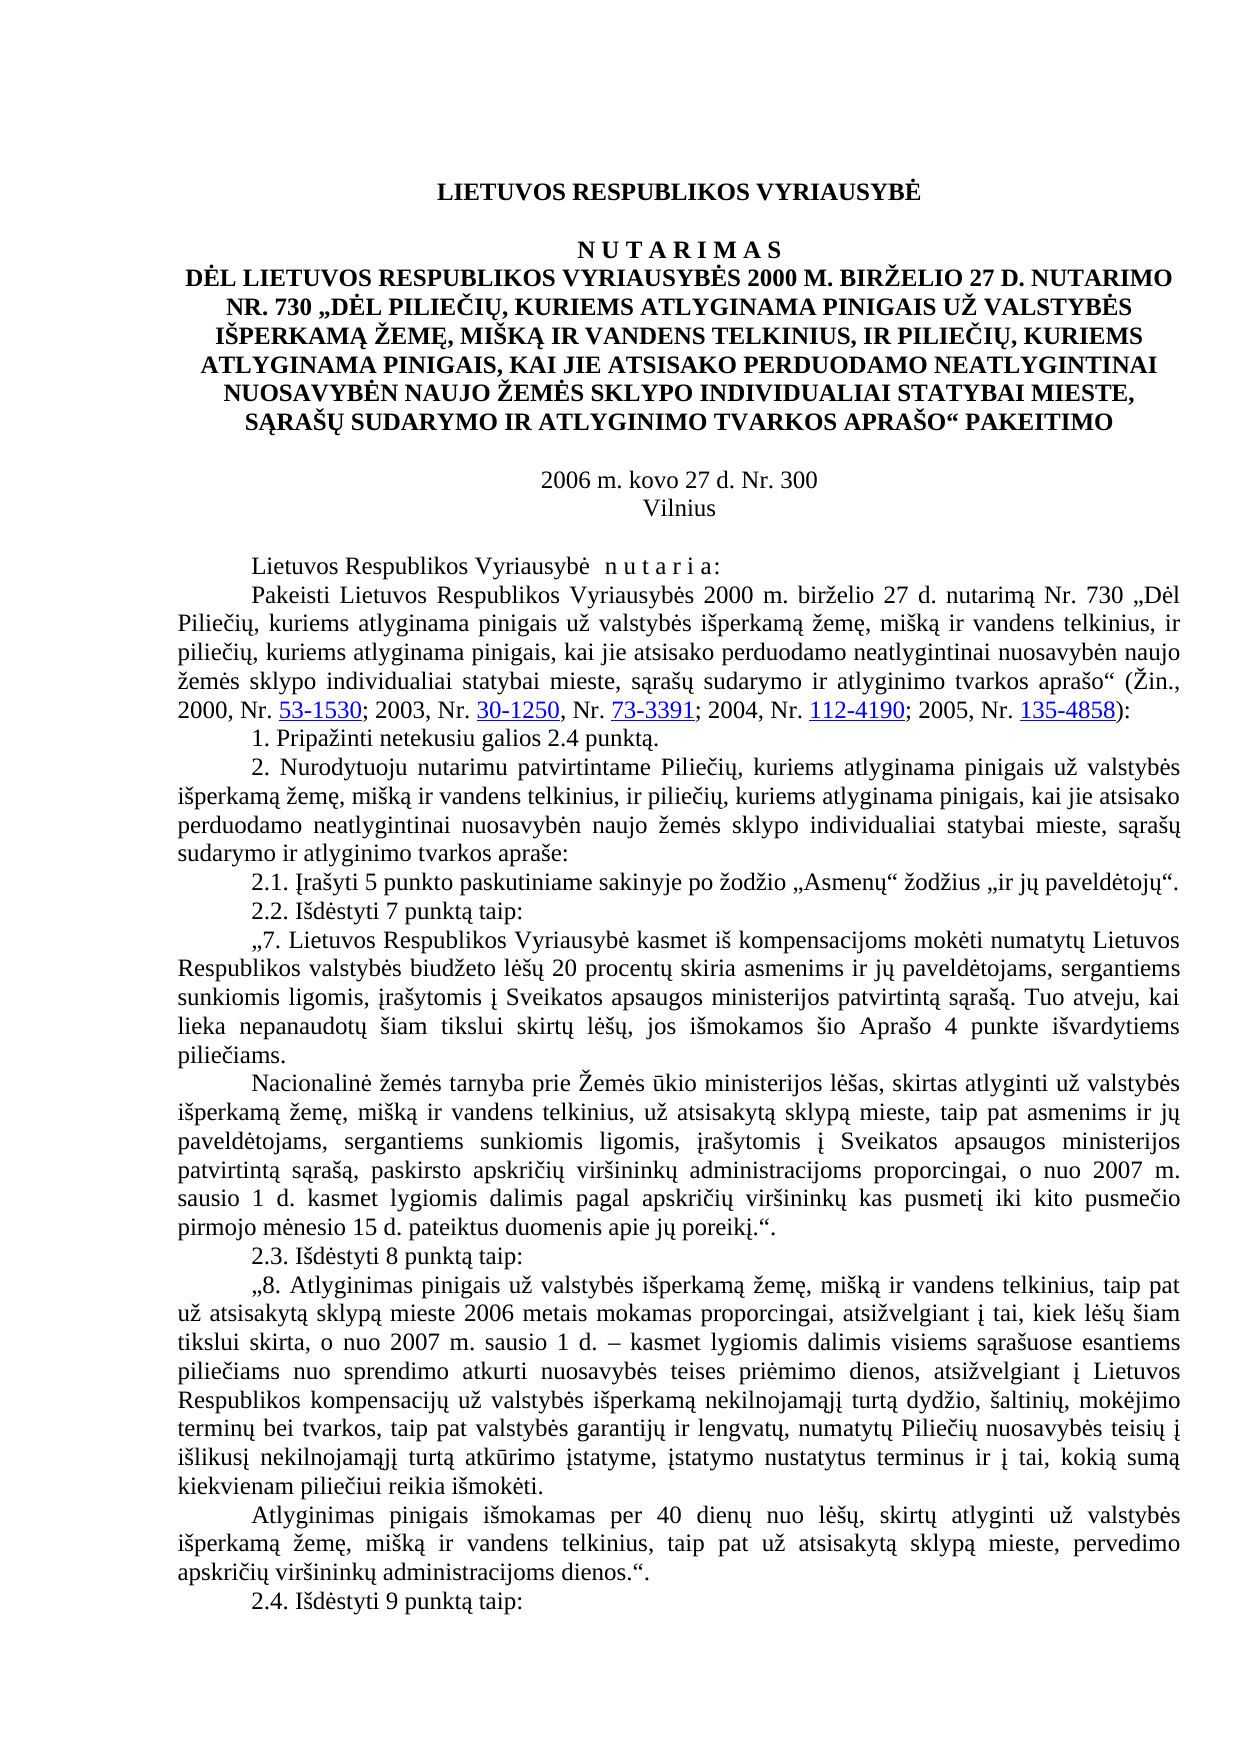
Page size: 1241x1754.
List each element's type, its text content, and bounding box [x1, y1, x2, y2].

text 2.4. Išdėstyti 9 punktą taip: [177, 1586, 1181, 1615]
text 2. Nurodytuoju nutarimu patvirtintame Piliečių, kuriems atlyginama pinigais už valstybės išperkamą žemę, mišką ir vandens telkinius, ir piliečių, kuriems atlyginama pinigais, kai jie atsisako perduodamo neatlygintinai nuosavybėn naujo žemės sklypo individualiai statybai mieste, sąrašų sudarymo ir atlyginimo tvarkos apraše: [177, 752, 1181, 867]
text 2.2. Išdėstyti 7 punktą taip: [177, 896, 1181, 925]
text 2.1. Įrašyti 5 punkto paskutiniame sakinyje po žodžio „Asmenų“ žodžius „ir jų paveldėtojų“. [177, 867, 1181, 896]
text Nacionalinė žemės tarnyba prie Žemės ūkio ministerijos lėšas, skirtas atlyginti už valstybės išperkamą žemę, mišką ir vandens telkinius, už atsisakytą sklypą mieste, taip pat asmenims ir jų paveldėtojams, sergantiems sunkiomis ligomis, įrašytomis į Sveikatos apsaugos ministerijos patvirtintą sąrašą, paskirsto apskričių viršininkų administracijoms proporcingai, o nuo 2007 m. sausio 1 d. kasmet lygiomis dalimis pagal apskričių viršininkų kas pusmetį iki kito pusmečio pirmojo mėnesio 15 d. pateiktus duomenis apie jų poreikį.“. [177, 1068, 1181, 1241]
text Lietuvos Respublikos Vyriausybė nutaria: [177, 551, 1181, 580]
text 1. Pripažinti netekusiu galios 2.4 punktą. [177, 723, 1181, 752]
text 2006 m. kovo 27 d. Nr. 300 [177, 465, 1181, 493]
text Atlyginimas pinigais išmokamas per 40 dienų nuo lėšų, skirtų atlyginti už valstybės išperkamą žemę, mišką ir vandens telkinius, taip pat už atsisakytą sklypą mieste, pervedimo apskričių viršininkų administracijoms dienos.“. [177, 1500, 1181, 1586]
text LIETUVOS RESPUBLIKOS VYRIAUSYBĖ [177, 177, 1181, 206]
text 2.3. Išdėstyti 8 punktą taip: [177, 1241, 1181, 1270]
text „7. Lietuvos Respublikos Vyriausybė kasmet iš kompensacijoms mokėti numatytų Lietuvos Respublikos valstybės biudžeto lėšų 20 procentų skiria asmenims ir jų paveldėtojams, sergantiems sunkiomis ligomis, įrašytomis į Sveikatos apsaugos ministerijos patvirtintą sąrašą. Tuo atveju, kai lieka nepanaudotų šiam tikslui skirtų lėšų, jos išmokamos šio Aprašo 4 punkte išvardytiems piliečiams. [177, 925, 1181, 1068]
text „8. Atlyginimas pinigais už valstybės išperkamą žemę, mišką ir vandens telkinius, taip pat už atsisakytą sklypą mieste 2006 metais mokamas proporcingai, atsižvelgiant į tai, kiek lėšų šiam tikslui skirta, o nuo 2007 m. sausio 1 d. – kasmet lygiomis dalimis visiems sąrašuose esantiems piliečiams nuo sprendimo atkurti nuosavybės teises priėmimo dienos, atsižvelgiant į Lietuvos Respublikos kompensacijų už valstybės išperkamą nekilnojamąjį turtą dydžio, šaltinių, mokėjimo terminų bei tvarkos, taip pat valstybės garantijų ir lengvatų, numatytų Piliečių nuosavybės teisių į išlikusį nekilnojamąjį turtą atkūrimo įstatyme, įstatymo nustatytus terminus ir į tai, kokią sumą kiekvienam piliečiui reikia išmokėti. [177, 1270, 1181, 1500]
text Pakeisti Lietuvos Respublikos Vyriausybės 2000 m. birželio 27 d. nutarimą Nr. 730 „Dėl Piliečių, kuriems atlyginama pinigais už valstybės išperkamą žemę, mišką ir vandens telkinius, ir piliečių, kuriems atlyginama pinigais, kai jie atsisako perduodamo neatlygintinai nuosavybėn naujo žemės sklypo individualiai statybai mieste, sąrašų sudarymo ir atlyginimo tvarkos aprašo“ (Žin., 2000, Nr. 53-1530; 2003, Nr. 30-1250, Nr. 73-3391; 2004, Nr. 112-4190; 2005, Nr. 135-4858): [177, 580, 1181, 723]
text Vilnius [177, 493, 1181, 522]
text N U T A R I M A S [177, 235, 1181, 263]
text DĖL LIETUVOS RESPUBLIKOS VYRIAUSYBĖS 2000 M. BIRŽELIO 27 D. NUTARIMO NR. 730 „DĖL PILIEČIŲ, KURIEMS ATLYGINAMA PINIGAIS UŽ VALSTYBĖS IŠPERKAMĄ ŽEMĘ, MIŠKĄ IR VANDENS TELKINIUS, IR PILIEČIŲ, KURIEMS ATLYGINAMA PINIGAIS, KAI JIE ATSISAKO PERDUODAMO NEATLYGINTINAI NUOSAVYBĖN NAUJO ŽEMĖS SKLYPO INDIVIDUALIAI STATYBAI MIESTE, SĄRAŠŲ SUDARYMO IR ATLYGINIMO TVARKOS APRAŠO“ PAKEITIMO [177, 263, 1181, 436]
